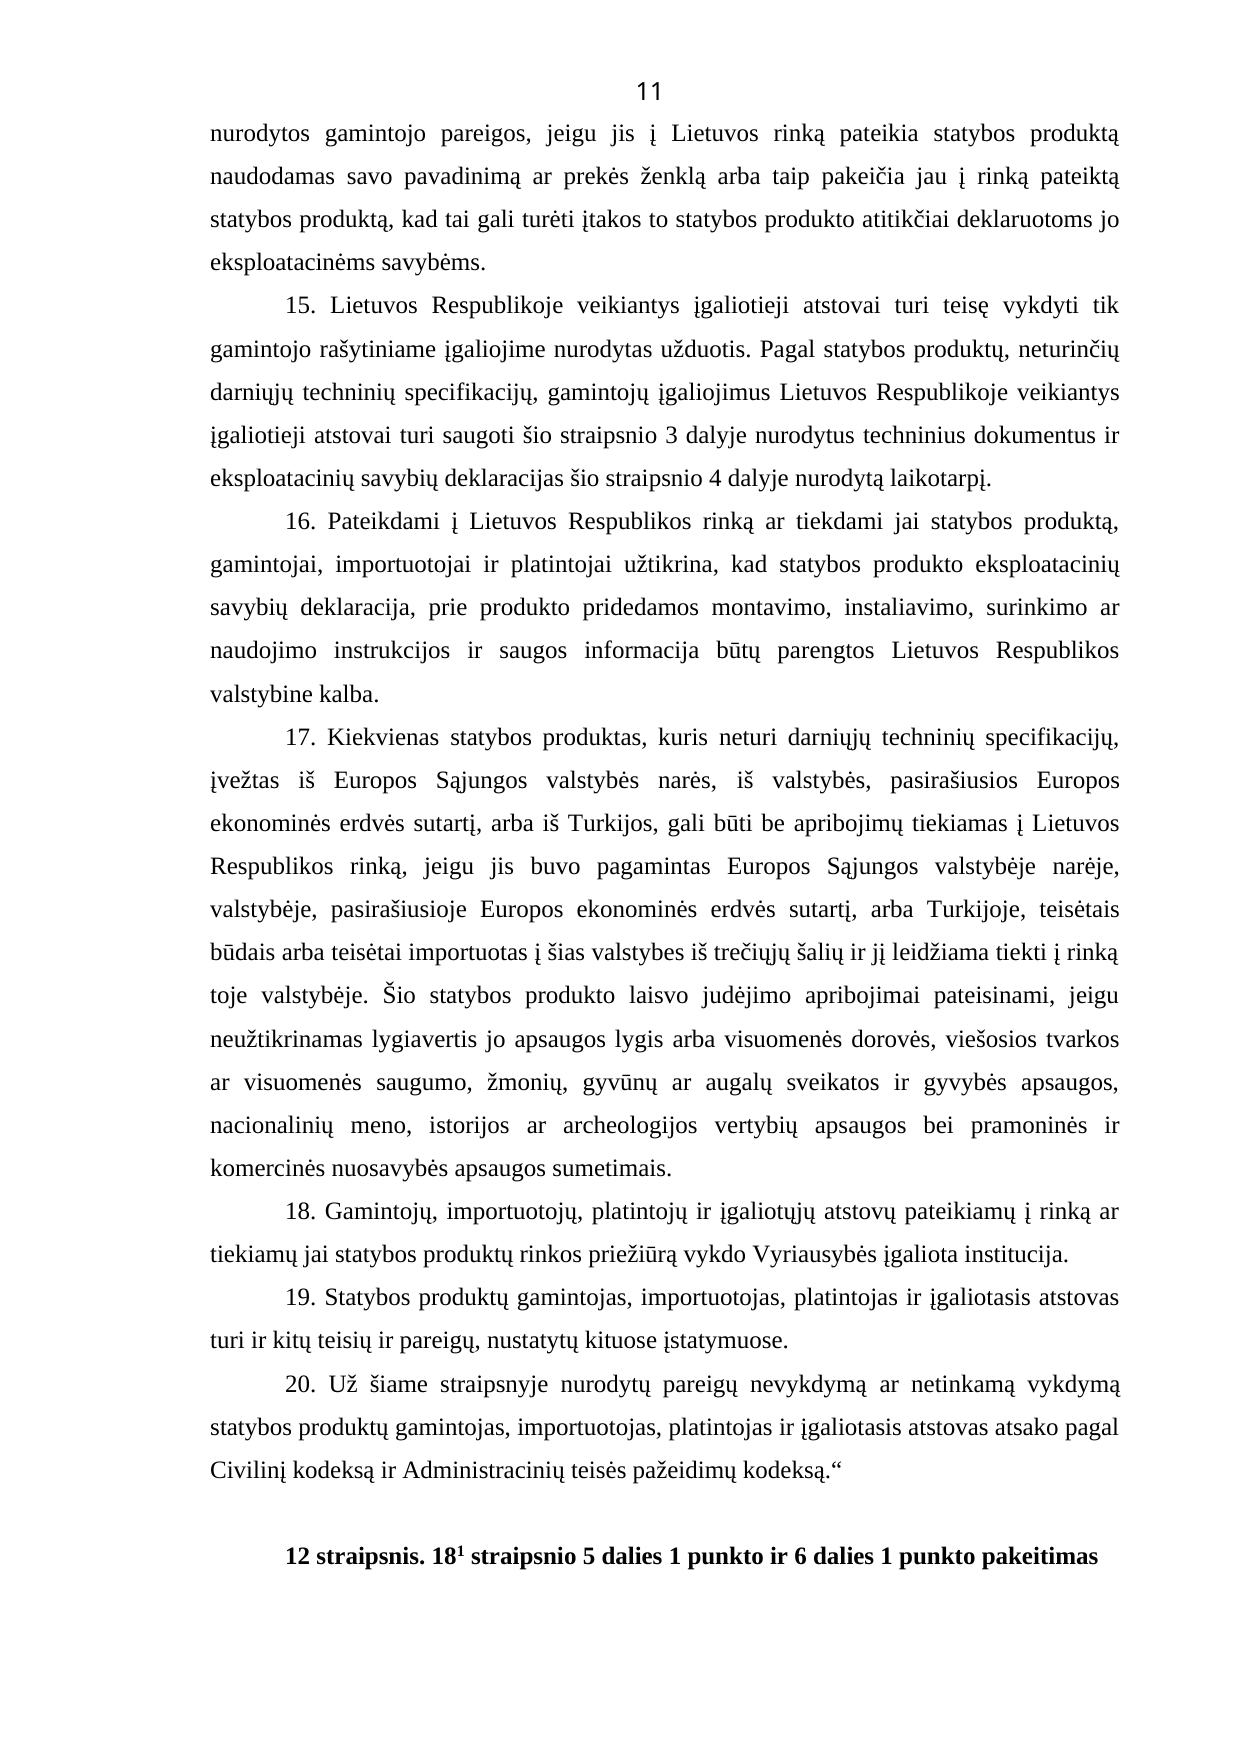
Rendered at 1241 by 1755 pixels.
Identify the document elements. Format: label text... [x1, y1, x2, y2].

text 18. Gamintojų, importuotojų, platintojų ir įgaliotųjų atstovų pateikiamų į rinką ar tiekiamų jai statybos produktų rinkos priežiūrą vykdo Vyriausybės įgaliota institucija. [210, 1196, 1120, 1268]
text 15. Lietuvos Respublikoje veikiantys įgaliotieji atstovai turi teisę vykdyti tik gamintojo rašytiniame įgaliojime nurodytas užduotis. Pagal statybos produktų, neturinčių darniųjų techninių specifikacijų, gamintojų įgaliojimus Lietuvos Respublikoje veikiantys įgaliotieji atstovai turi saugoti šio straipsnio 3 dalyje nurodytus techninius dokumentus ir eksploatacinių savybių deklaracijas šio straipsnio 4 dalyje nurodytą laikotarpį. [210, 291, 1120, 492]
text nurodytos gamintojo pareigos, jeigu jis į Lietuvos rinką pateikia statybos produktą naudodamas savo pavadinimą ar prekės ženklą arba taip pakeičia jau į rinką pateiktą statybos produktą, kad tai gali turėti įtakos to statybos produkto atitikčiai deklaruotoms jo eksploatacinėms savybėms. [210, 118, 1120, 276]
text 19. Statybos produktų gamintojas, importuotojas, platintojas ir įgaliotasis atstovas turi ir kitų teisių ir pareigų, nustatytų kituose įstatymuose. [210, 1282, 1120, 1354]
text 12 straipsnis. 181 straipsnio 5 dalies 1 punkto ir 6 dalies 1 punkto pakeitimas [210, 1541, 1120, 1570]
text 16. Pateikdami į Lietuvos Respublikos rinką ar tiekdami jai statybos produktą, gamintojai, importuotojai ir platintojai užtikrina, kad statybos produkto eksploatacinių savybių deklaracija, prie produkto pridedamos montavimo, instaliavimo, surinkimo ar naudojimo instrukcijos ir saugos informacija būtų parengtos Lietuvos Respublikos valstybine kalba. [210, 506, 1120, 707]
text 20. Už šiame straipsnyje nurodytų pareigų nevykdymą ar netinkamą vykdymą statybos produktų gamintojas, importuotojas, platintojas ir įgaliotasis atstovas atsako pagal Civilinį kodeksą ir Administracinių teisės pažeidimų kodeksą.“ [210, 1369, 1120, 1484]
text 17. Kiekvienas statybos produktas, kuris neturi darniųjų techninių specifikacijų, įvežtas iš Europos Sąjungos valstybės narės, iš valstybės, pasirašiusios Europos ekonominės erdvės sutartį, arba iš Turkijos, gali būti be apribojimų tiekiamas į Lietuvos Respublikos rinką, jeigu jis buvo pagamintas Europos Sąjungos valstybėje narėje, valstybėje, pasirašiusioje Europos ekonominės erdvės sutartį, arba Turkijoje, teisėtais būdais arba teisėtai importuotas į šias valstybes iš trečiųjų šalių ir jį leidžiama tiekti į rinką toje valstybėje. Šio statybos produkto laisvo judėjimo apribojimai pateisinami, jeigu neužtikrinamas lygiavertis jo apsaugos lygis arba visuomenės dorovės, viešosios tvarkos ar visuomenės saugumo, žmonių, gyvūnų ar augalų sveikatos ir gyvybės apsaugos, nacionalinių meno, istorijos ar archeologijos vertybių apsaugos bei pramoninės ir komercinės nuosavybės apsaugos sumetimais. [210, 722, 1120, 1182]
